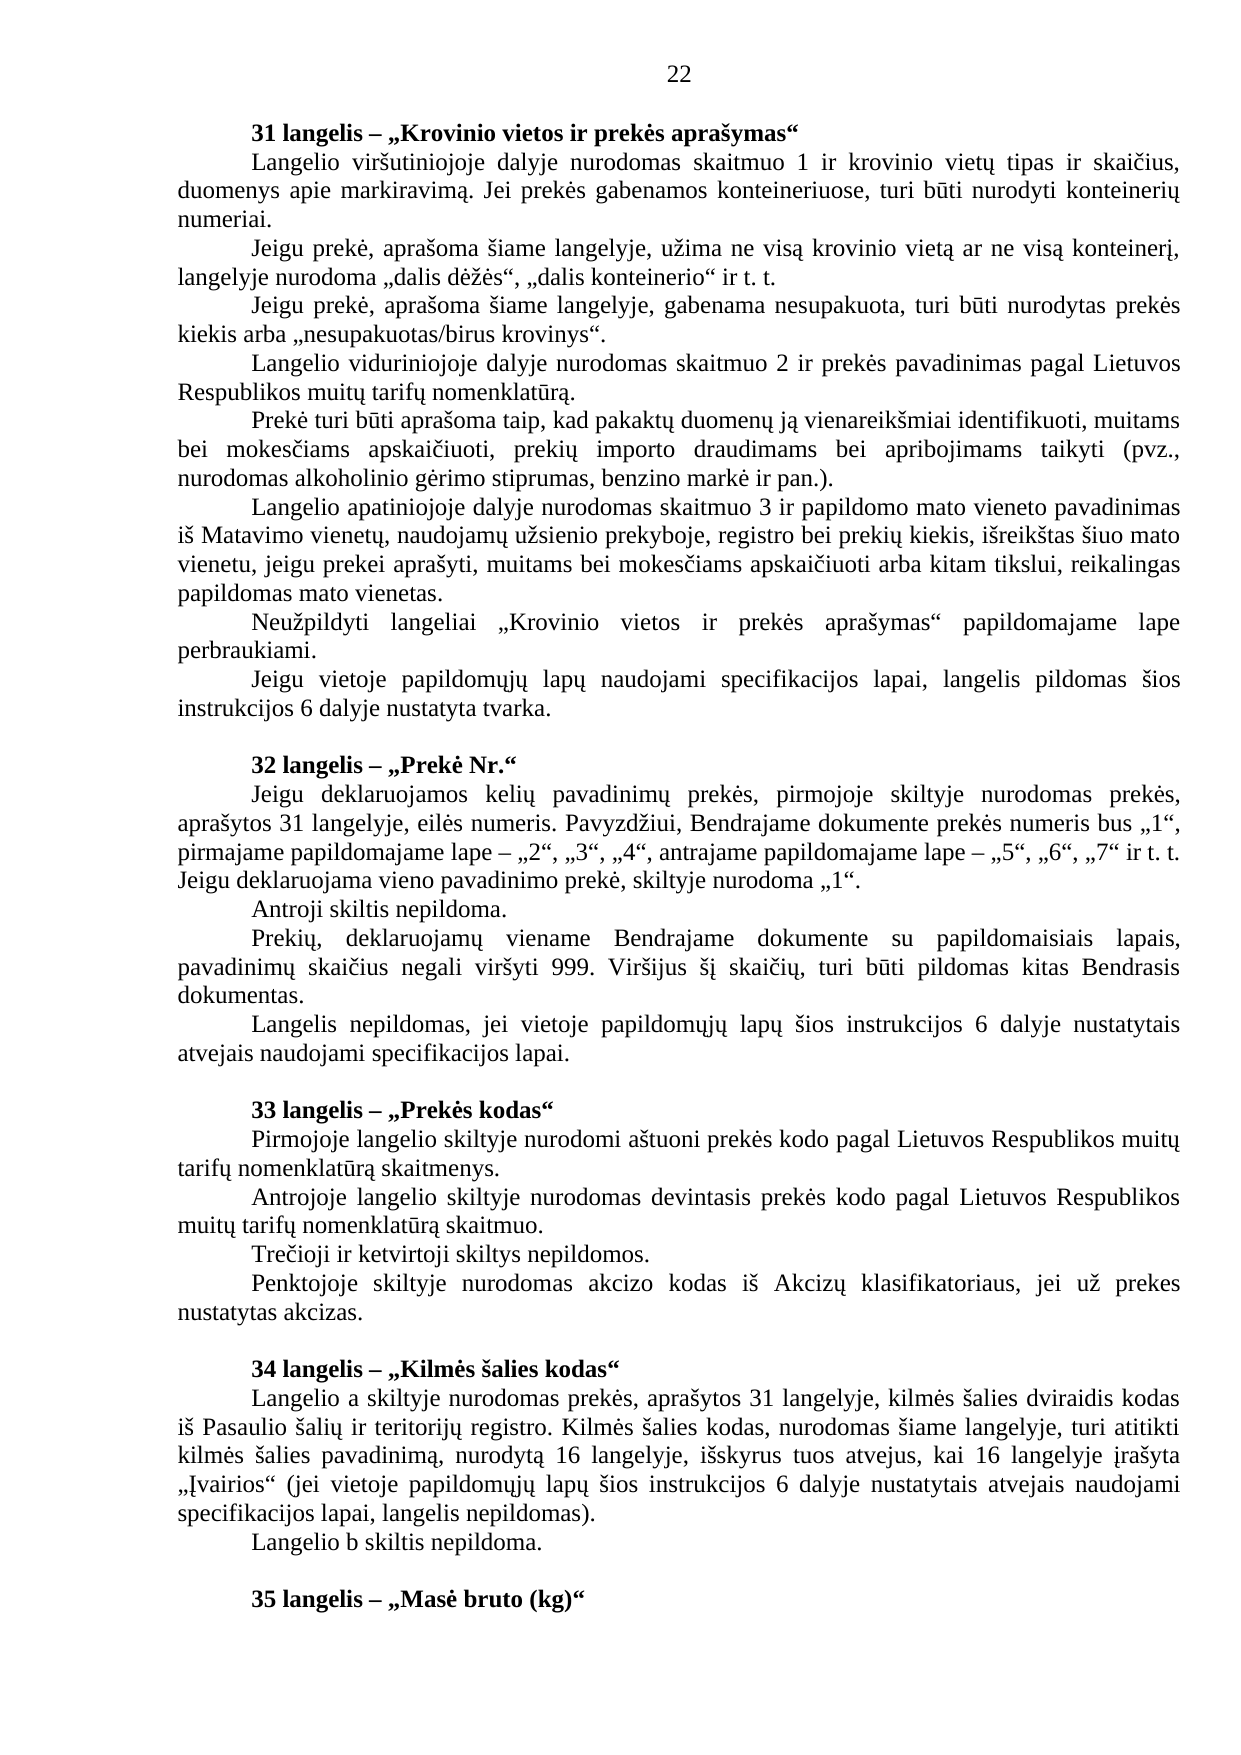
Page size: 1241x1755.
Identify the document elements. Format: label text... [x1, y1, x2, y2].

text 35 langelis – „Masė bruto (kg)“ [177, 1584, 1181, 1613]
text Pirmojoje langelio skiltyje nurodomi aštuoni prekės kodo pagal Lietuvos Respublikos muitų tarifų nomenklatūrą skaitmenys. [177, 1124, 1181, 1182]
text Trečioji ir ketvirtoji skiltys nepildomos. [177, 1239, 1181, 1268]
text 32 langelis – „Prekė Nr.“ [177, 751, 1181, 779]
text Langelio b skiltis nepildoma. [177, 1527, 1181, 1556]
text 34 langelis – „Kilmės šalies kodas“ [177, 1354, 1181, 1383]
text Langelio a skiltyje nurodomas prekės, aprašytos 31 langelyje, kilmės šalies dviraidis kodas iš Pasaulio šalių ir teritorijų registro. Kilmės šalies kodas, nurodomas šiame langelyje, turi atitikti kilmės šalies pavadinimą, nurodytą 16 langelyje, išskyrus tuos atvejus, kai 16 langelyje įrašyta „Įvairios“ (jei vietoje papildomųjų lapų šios instrukcijos 6 dalyje nustatytais atvejais naudojami specifikacijos lapai, langelis nepildomas). [177, 1383, 1181, 1527]
text Penktojoje skiltyje nurodomas akcizo kodas iš Akcizų klasifikatoriaus, jei už prekes nustatytas akcizas. [177, 1268, 1181, 1326]
text Jeigu vietoje papildomųjų lapų naudojami specifikacijos lapai, langelis pildomas šios instrukcijos 6 dalyje nustatyta tvarka. [177, 664, 1181, 722]
text Jeigu prekė, aprašoma šiame langelyje, užima ne visą krovinio vietą ar ne visą konteinerį, langelyje nurodoma „dalis dėžės“, „dalis konteinerio“ ir t. t. [177, 233, 1181, 291]
text Prekių, deklaruojamų viename Bendrajame dokumente su papildomaisiais lapais, pavadinimų skaičius negali viršyti 999. Viršijus šį skaičių, turi būti pildomas kitas Bendrasis dokumentas. [177, 923, 1181, 1009]
text 31 langelis – „Krovinio vietos ir prekės aprašymas“ [177, 118, 1181, 147]
text Langelis nepildomas, jei vietoje papildomųjų lapų šios instrukcijos 6 dalyje nustatytais atvejais naudojami specifikacijos lapai. [177, 1009, 1181, 1067]
text 33 langelis – „Prekės kodas“ [177, 1096, 1181, 1124]
text Jeigu prekė, aprašoma šiame langelyje, gabenama nesupakuota, turi būti nurodytas prekės kiekis arba „nesupakuotas/birus krovinys“. [177, 291, 1181, 348]
text Neužpildyti langeliai „Krovinio vietos ir prekės aprašymas“ papildomajame lape perbraukiami. [177, 607, 1181, 664]
text Jeigu deklaruojamos kelių pavadinimų prekės, pirmojoje skiltyje nurodomas prekės, aprašytos 31 langelyje, eilės numeris. Pavyzdžiui, Bendrajame dokumente prekės numeris bus „1“, pirmajame papildomajame lape – „2“, „3“, „4“, antrajame papildomajame lape – „5“, „6“, „7“ ir t. t. Jeigu deklaruojama vieno pavadinimo prekė, skiltyje nurodoma „1“. [177, 779, 1181, 894]
text Antrojoje langelio skiltyje nurodomas devintasis prekės kodo pagal Lietuvos Respublikos muitų tarifų nomenklatūrą skaitmuo. [177, 1182, 1181, 1239]
text Langelio viduriniojoje dalyje nurodomas skaitmuo 2 ir prekės pavadinimas pagal Lietuvos Respublikos muitų tarifų nomenklatūrą. [177, 348, 1181, 406]
text Prekė turi būti aprašoma taip, kad pakaktų duomenų ją vienareikšmiai identifikuoti, muitams bei mokesčiams apskaičiuoti, prekių importo draudimams bei apribojimams taikyti (pvz., nurodomas alkoholinio gėrimo stiprumas, benzino markė ir pan.). [177, 406, 1181, 492]
text Langelio apatiniojoje dalyje nurodomas skaitmuo 3 ir papildomo mato vieneto pavadinimas iš Matavimo vienetų, naudojamų užsienio prekyboje, registro bei prekių kiekis, išreikštas šiuo mato vienetu, jeigu prekei aprašyti, muitams bei mokesčiams apskaičiuoti arba kitam tikslui, reikalingas papildomas mato vienetas. [177, 492, 1181, 607]
text Antroji skiltis nepildoma. [177, 894, 1181, 923]
text Langelio viršutiniojoje dalyje nurodomas skaitmuo 1 ir krovinio vietų tipas ir skaičius, duomenys apie markiravimą. Jei prekės gabenamos konteineriuose, turi būti nurodyti konteinerių numeriai. [177, 147, 1181, 233]
